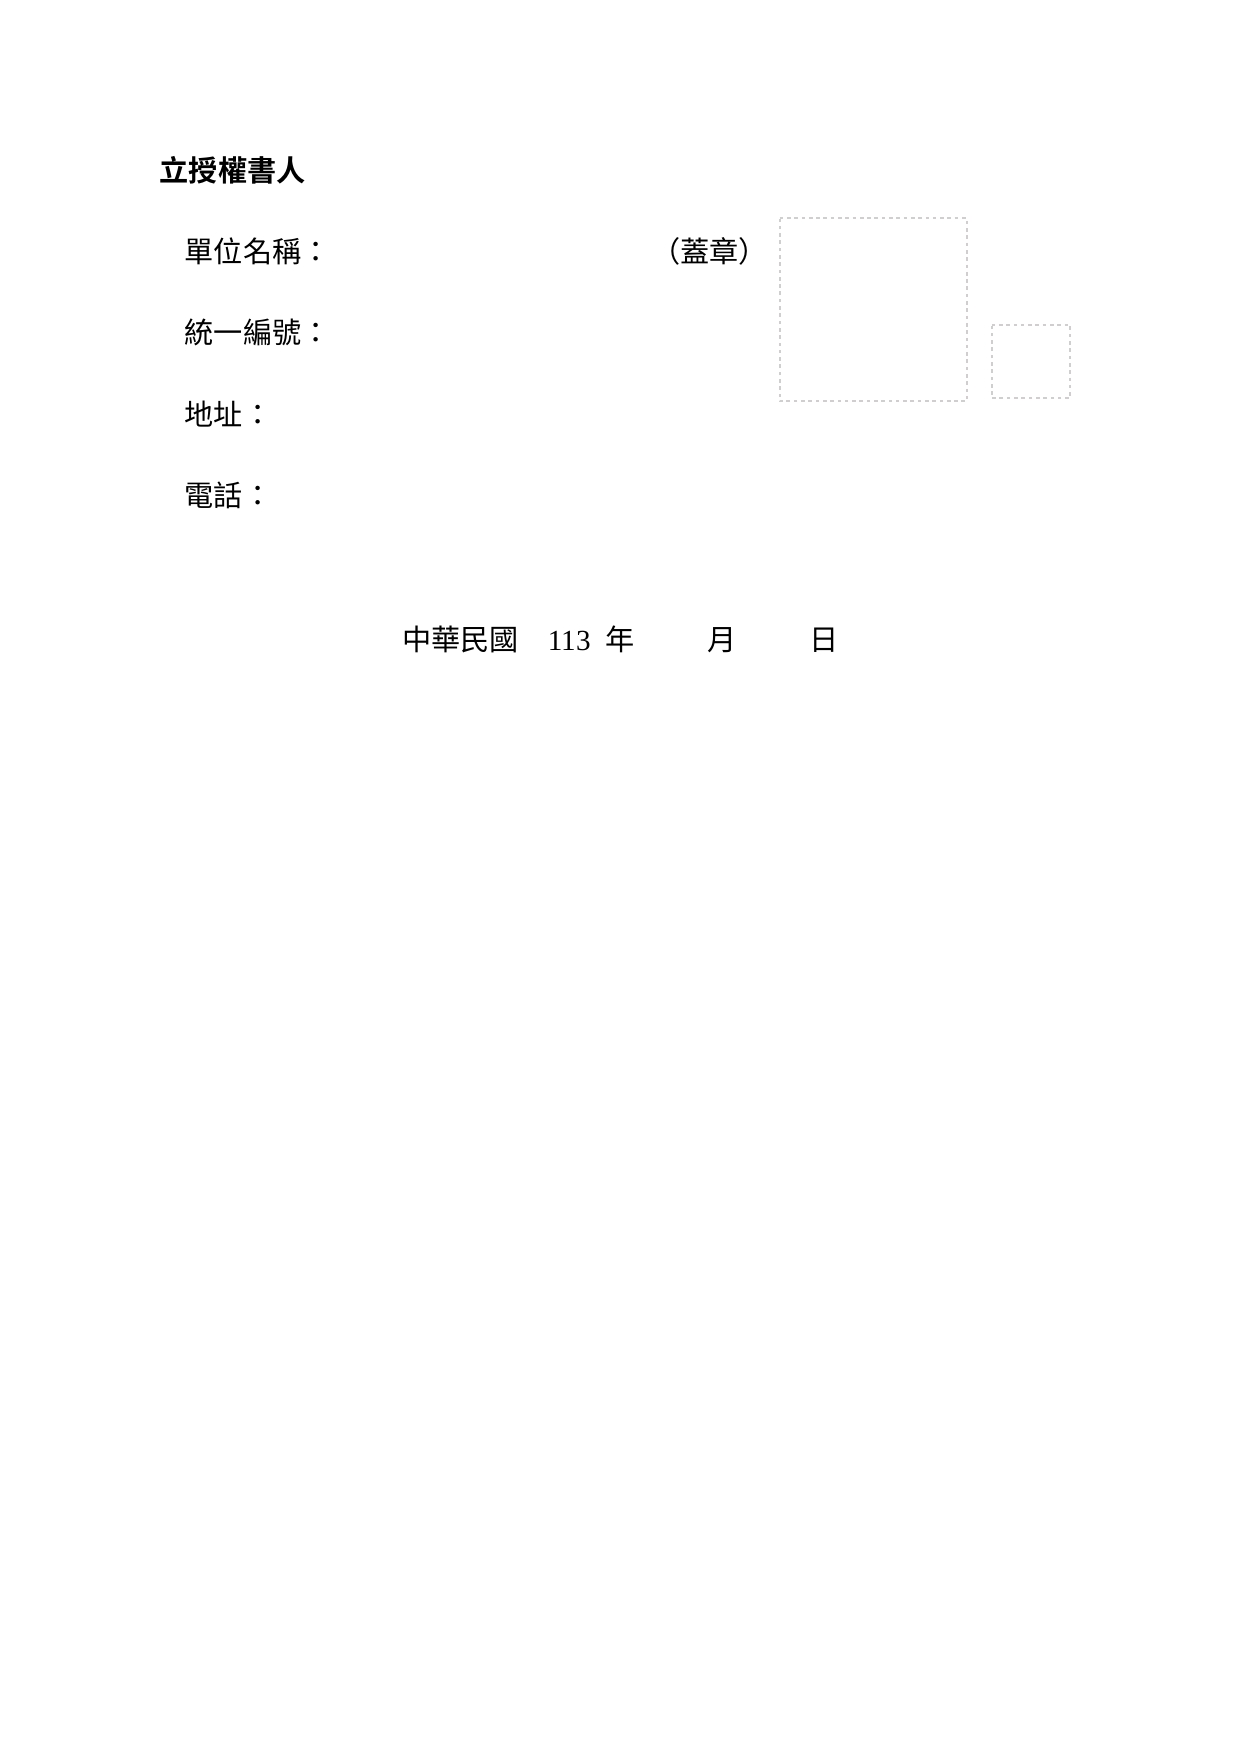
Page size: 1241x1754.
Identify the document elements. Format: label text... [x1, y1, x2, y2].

text 立授權書人 [159, 127, 1081, 189]
text 統一編號： [184, 289, 1081, 352]
text 地址： [184, 371, 1081, 433]
text 電話： [184, 452, 1081, 514]
text 中華民國 113 年 月 日 [159, 596, 1081, 658]
text 單位名稱： （蓋章） [184, 208, 1081, 271]
